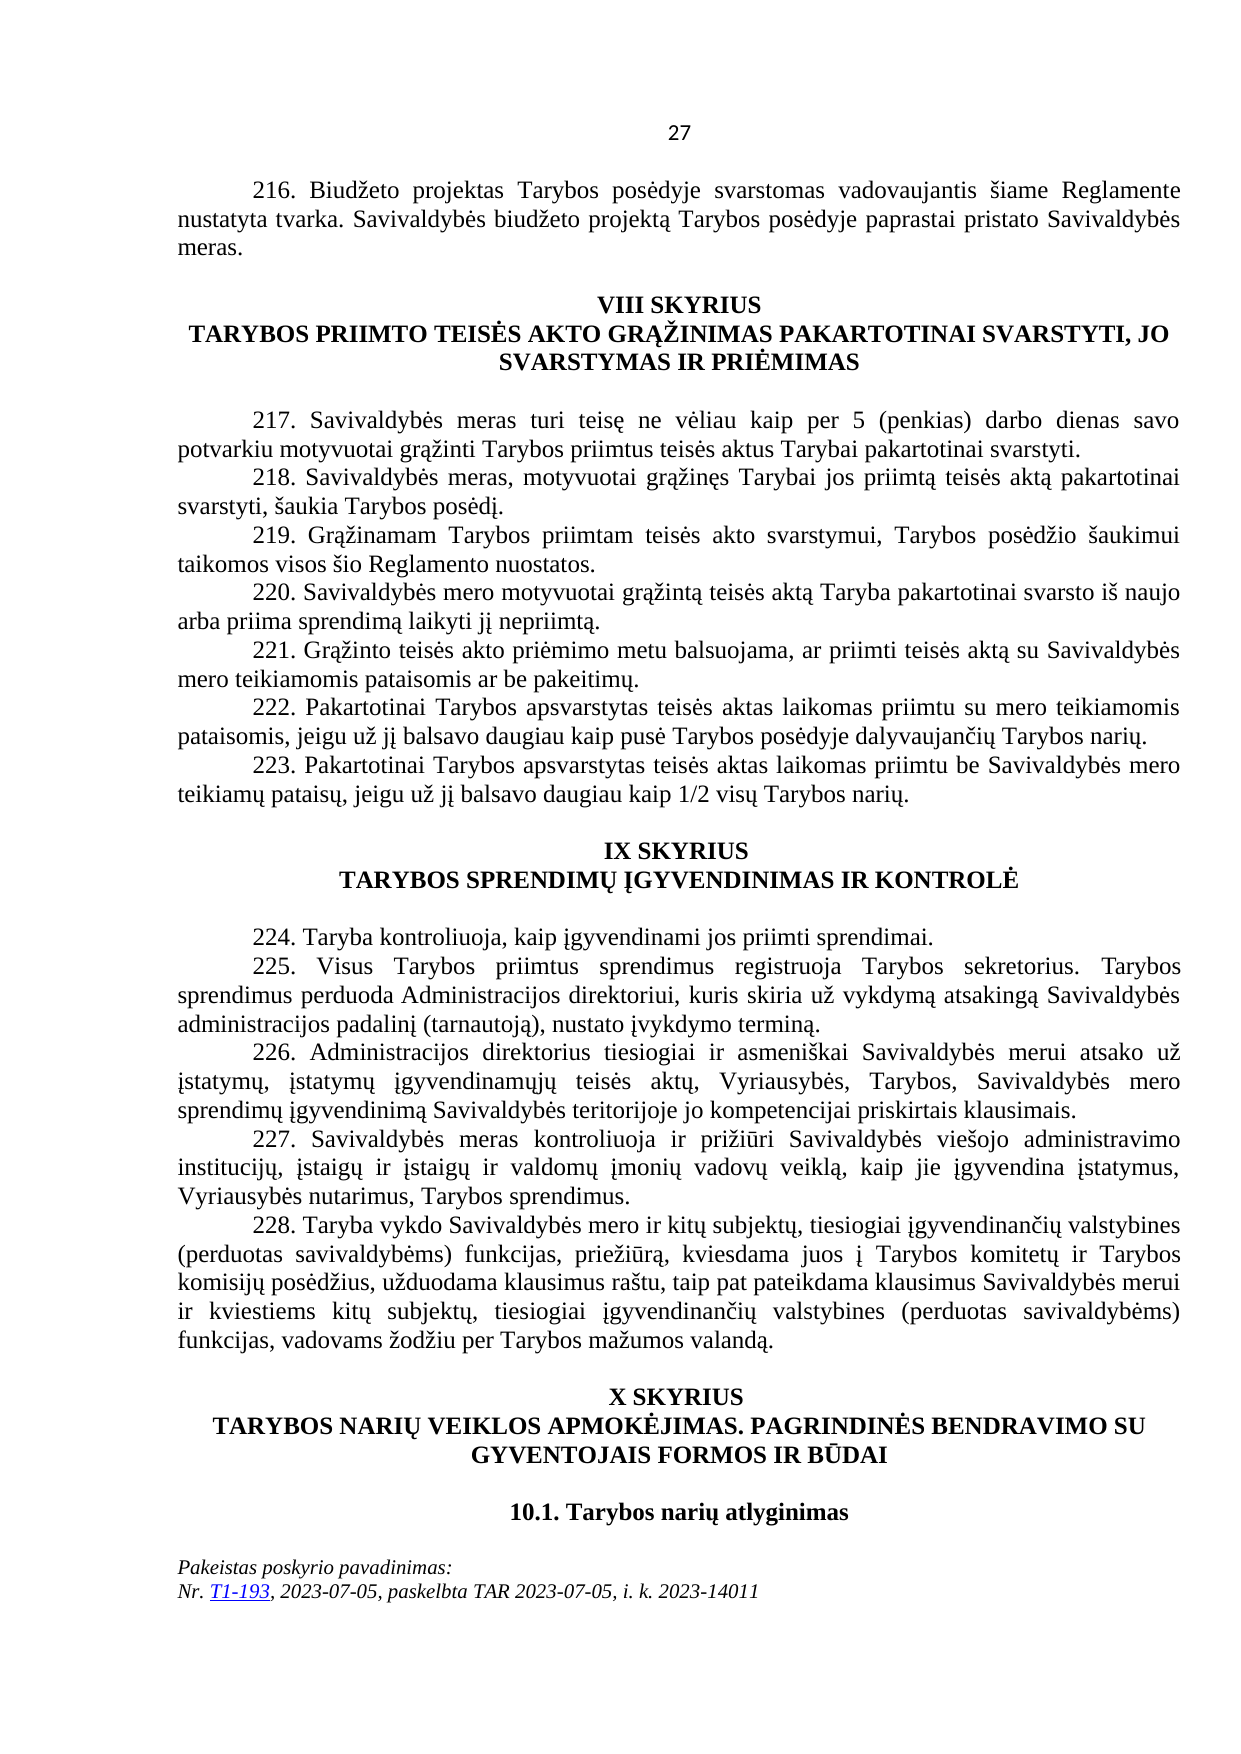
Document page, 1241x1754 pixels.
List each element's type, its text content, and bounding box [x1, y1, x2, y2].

text 224. Taryba kontroliuoja, kaip įgyvendinami jos priimti sprendimai. [177, 922, 1181, 951]
text 218. Savivaldybės meras, motyvuotai grąžinęs Tarybai jos priimtą teisės aktą pakartotinai svarstyti, šaukia Tarybos posėdį. [177, 462, 1181, 520]
text 227. Savivaldybės meras kontroliuoja ir prižiūri Savivaldybės viešojo administravimo institucijų, įstaigų ir įstaigų ir valdomų įmonių vadovų veiklą, kaip jie įgyvendina įstatymus, Vyriausybės nutarimus, Tarybos sprendimus. [177, 1124, 1181, 1210]
text 217. Savivaldybės meras turi teisę ne vėliau kaip per 5 (penkias) darbo dienas savo potvarkiu motyvuotai grąžinti Tarybos priimtus teisės aktus Tarybai pakartotinai svarstyti. [177, 405, 1181, 462]
text 226. Administracijos direktorius tiesiogiai ir asmeniškai Savivaldybės merui atsako už įstatymų, įstatymų įgyvendinamųjų teisės aktų, Vyriausybės, Tarybos, Savivaldybės mero sprendimų įgyvendinimą Savivaldybės teritorijoje jo kompetencijai priskirtais klausimais. [177, 1037, 1181, 1124]
text 225. Visus Tarybos priimtus sprendimus registruoja Tarybos sekretorius. Tarybos sprendimus perduoda Administracijos direktoriui, kuris skiria už vykdymą atsakingą Savivaldybės administracijos padalinį (tarnautoją), nustato įvykdymo terminą. [177, 951, 1181, 1037]
text Nr. T1-193, 2023-07-05, paskelbta TAR 2023-07-05, i. k. 2023-14011 [177, 1579, 1181, 1603]
text 222. Pakartotinai Tarybos apsvarstytas teisės aktas laikomas priimtu su mero teikiamomis pataisomis, jeigu už jį balsavo daugiau kaip pusė Tarybos posėdyje dalyvaujančių Tarybos narių. [177, 692, 1181, 750]
text 228. Taryba vykdo Savivaldybės mero ir kitų subjektų, tiesiogiai įgyvendinančių valstybines (perduotas savivaldybėms) funkcijas, priežiūrą, kviesdama juos į Tarybos komitetų ir Tarybos komisijų posėdžius, užduodama klausimus raštu, taip pat pateikdama klausimus Savivaldybės merui ir kviestiems kitų subjektų, tiesiogiai įgyvendinančių valstybines (perduotas savivaldybėms) funkcijas, vadovams žodžiu per Tarybos mažumos valandą. [177, 1210, 1181, 1354]
text 221. Grąžinto teisės akto priėmimo metu balsuojama, ar priimti teisės aktą su Savivaldybės mero teikiamomis pataisomis ar be pakeitimų. [177, 635, 1181, 692]
text Pakeistas poskyrio pavadinimas: [177, 1555, 1181, 1579]
text 219. Grąžinamam Tarybos priimtam teisės akto svarstymui, Tarybos posėdžio šaukimui taikomos visos šio Reglamento nuostatos. [177, 520, 1181, 577]
text X skyrius [177, 1382, 1181, 1411]
text VIII SKYRIUS [177, 290, 1181, 319]
text IX SKYRIUS [177, 836, 1181, 865]
text 10.1. Tarybos narių atlyginimas [177, 1497, 1181, 1526]
text 223. Pakartotinai Tarybos apsvarstytas teisės aktas laikomas priimtu be Savivaldybės mero teikiamų pataisų, jeigu už jį balsavo daugiau kaip 1/2 visų Tarybos narių. [177, 750, 1181, 807]
text 220. Savivaldybės mero motyvuotai grąžintą teisės aktą Taryba pakartotinai svarsto iš naujo arba priima sprendimą laikyti jį nepriimtą. [177, 577, 1181, 635]
text TARYBOS SPRENDIMŲ ĮGYVENDINIMAS IR KONTROLĖ [177, 865, 1181, 894]
text TARYBOS PRIIMTO TEISĖS AKTO GRĄŽINIMAS PAKARTOTINAI SVARSTYTI, JO SVARSTYMAS IR PRIĖMIMAS [177, 319, 1181, 376]
text 216. Biudžeto projektas Tarybos posėdyje svarstomas vadovaujantis šiame Reglamente nustatyta tvarka. Savivaldybės biudžeto projektą Tarybos posėdyje paprastai pristato Savivaldybės meras. [177, 175, 1181, 261]
text TARYBOS NARIŲ VEIKLOS APMOKĖJIMAS. PAGRINDINĖS BENDRAVIMO SU GYVENTOJAIS FORMOS IR BŪDAI [177, 1411, 1181, 1469]
